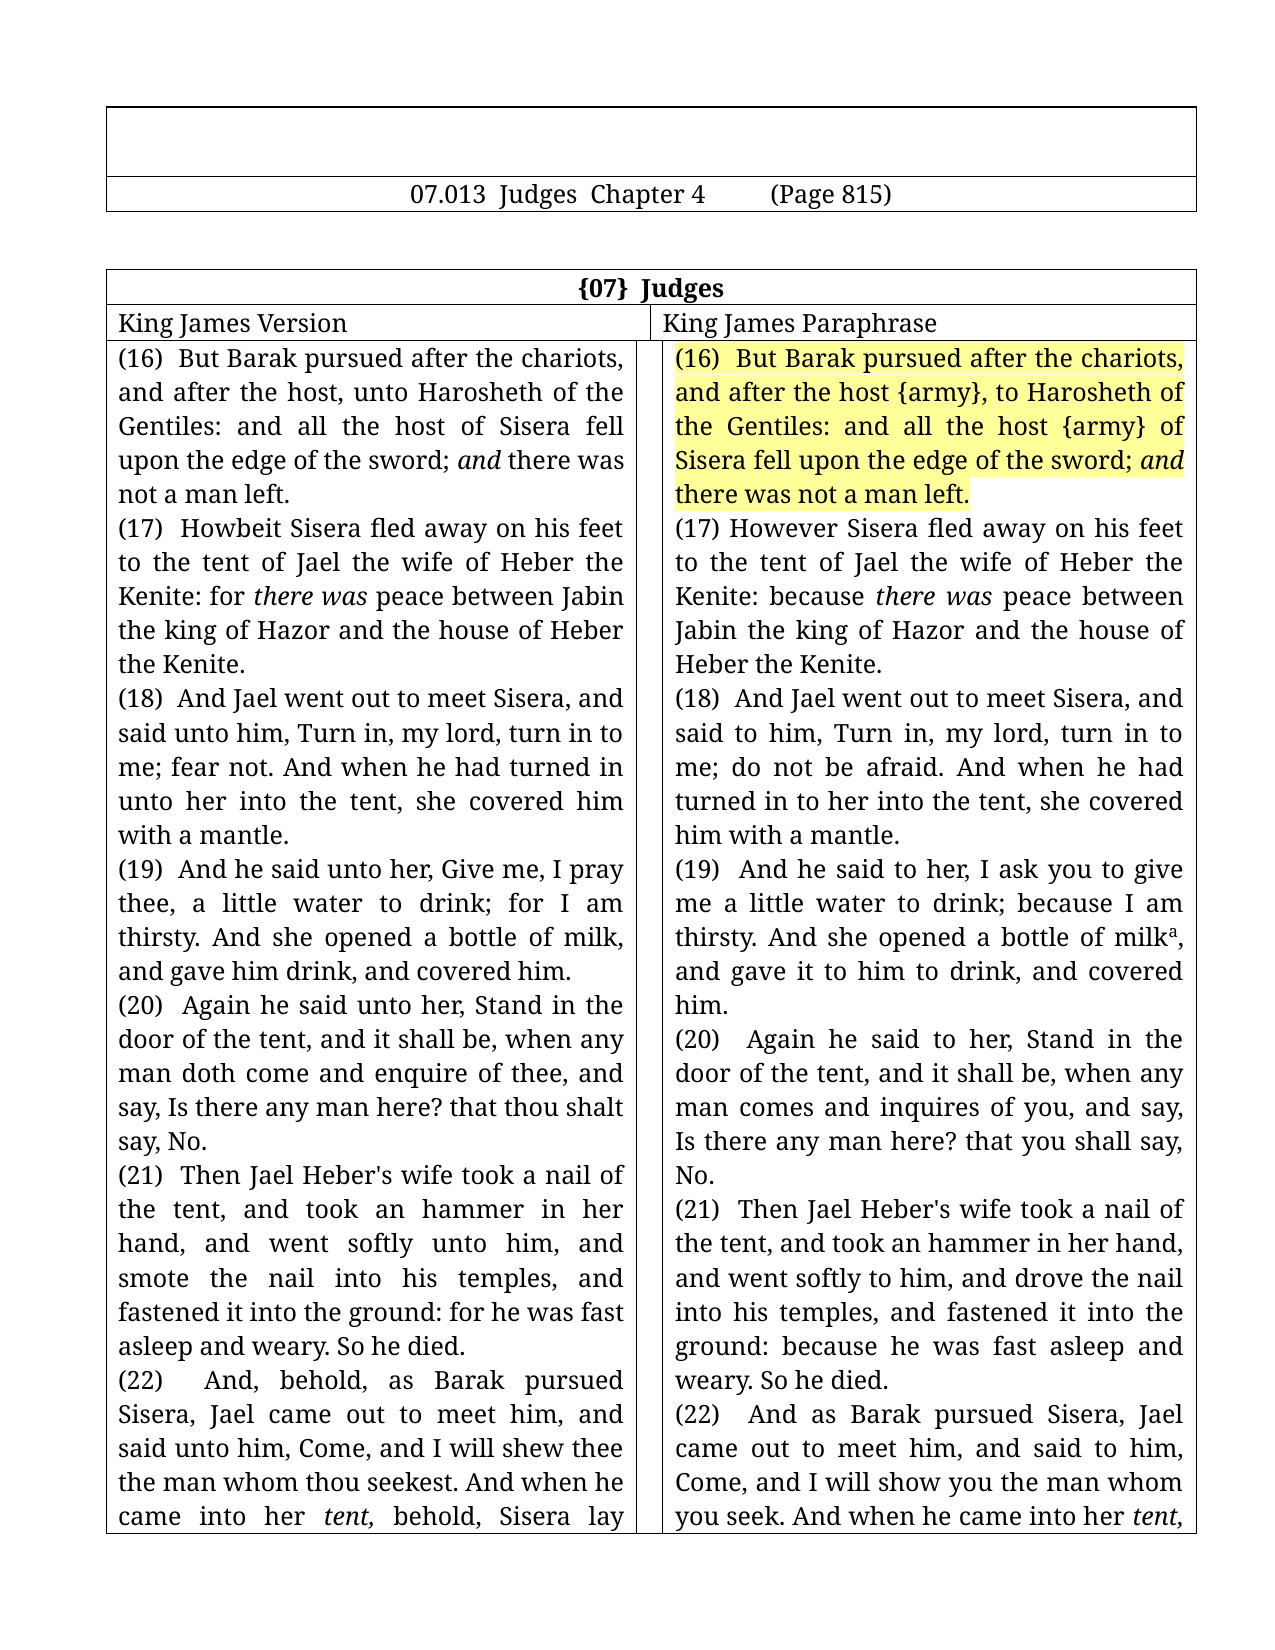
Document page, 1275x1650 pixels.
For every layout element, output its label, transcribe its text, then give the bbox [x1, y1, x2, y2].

table_cell 07.013 Judges Chapter 4 (Page 815) [107, 177, 1196, 211]
table_cell [637, 341, 662, 1533]
table_cell King James Version [107, 305, 650, 339]
table_cell (16) But Barak pursued after the chariots, and after the host, unto Harosheth of the Gentiles: and all the host of Sisera fell upon the edge of the sword; and there was not a man left. (17) Howbeit Sisera fled away on his feet to the tent of Jael the wife of Heber the Kenite: for there was peace between Jabin the king of Hazor and the house of Heber the Kenite. (18) And Jael went out to meet Sisera, and said unto him, Turn in, my lord, turn in to me; fear not. And when he had turned in unto her into the tent, she covered him with a mantle. (19) And he said unto her, Give me, I pray thee, a little water to drink; for I am thirsty. And she opened a bottle of milk, and gave him drink, and covered him. (20) Again he said unto her, Stand in the door of the tent, and it shall be, when any man doth come and enquire of thee, and say, Is there any man here? that thou shalt say, No. (21) Then Jael Heber's wife took a nail of the tent, and took an hammer in her hand, and went softly unto him, and smote the nail into his temples, and fastened it into the ground: for he was fast asleep and weary. So he died. (22) And, behold, as Barak pursued Sisera, Jael came out to meet him, and said unto him, Come, and I will shew thee the man whom thou seekest. And when he came into her tent, behold, Sisera lay [107, 341, 636, 1533]
table_header {07} Judges [107, 270, 1196, 304]
table_cell [107, 108, 1196, 176]
table_cell (16) But Barak pursued after the chariots, and after the host {army}, to Harosheth of the Gentiles: and all the host {army} of Sisera fell upon the edge of the sword; and there was not a man left. (17) However Sisera fled away on his feet to the tent of Jael the wife of Heber the Kenite: because there was peace between Jabin the king of Hazor and the house of Heber the Kenite. (18) And Jael went out to meet Sisera, and said to him, Turn in, my lord, turn in to me; do not be afraid. And when he had turned in to her into the tent, she covered him with a mantle. (19) And he said to her, I ask you to give me a little water to drink; because I am thirsty. And she opened a bottle of milka, and gave it to him to drink, and covered him. (20) Again he said to her, Stand in the door of the tent, and it shall be, when any man comes and inquires of you, and say, Is there any man here? that you shall say, No. (21) Then Jael Heber's wife took a nail of the tent, and took an hammer in her hand, and went softly to him, and drove the nail into his temples, and fastened it into the ground: because he was fast asleep and weary. So he died. (22) And as Barak pursued Sisera, Jael came out to meet him, and said to him, Come, and I will show you the man whom you seek. And when he came into her tent, [663, 341, 1196, 1533]
table_cell King James Paraphrase [651, 305, 1196, 339]
